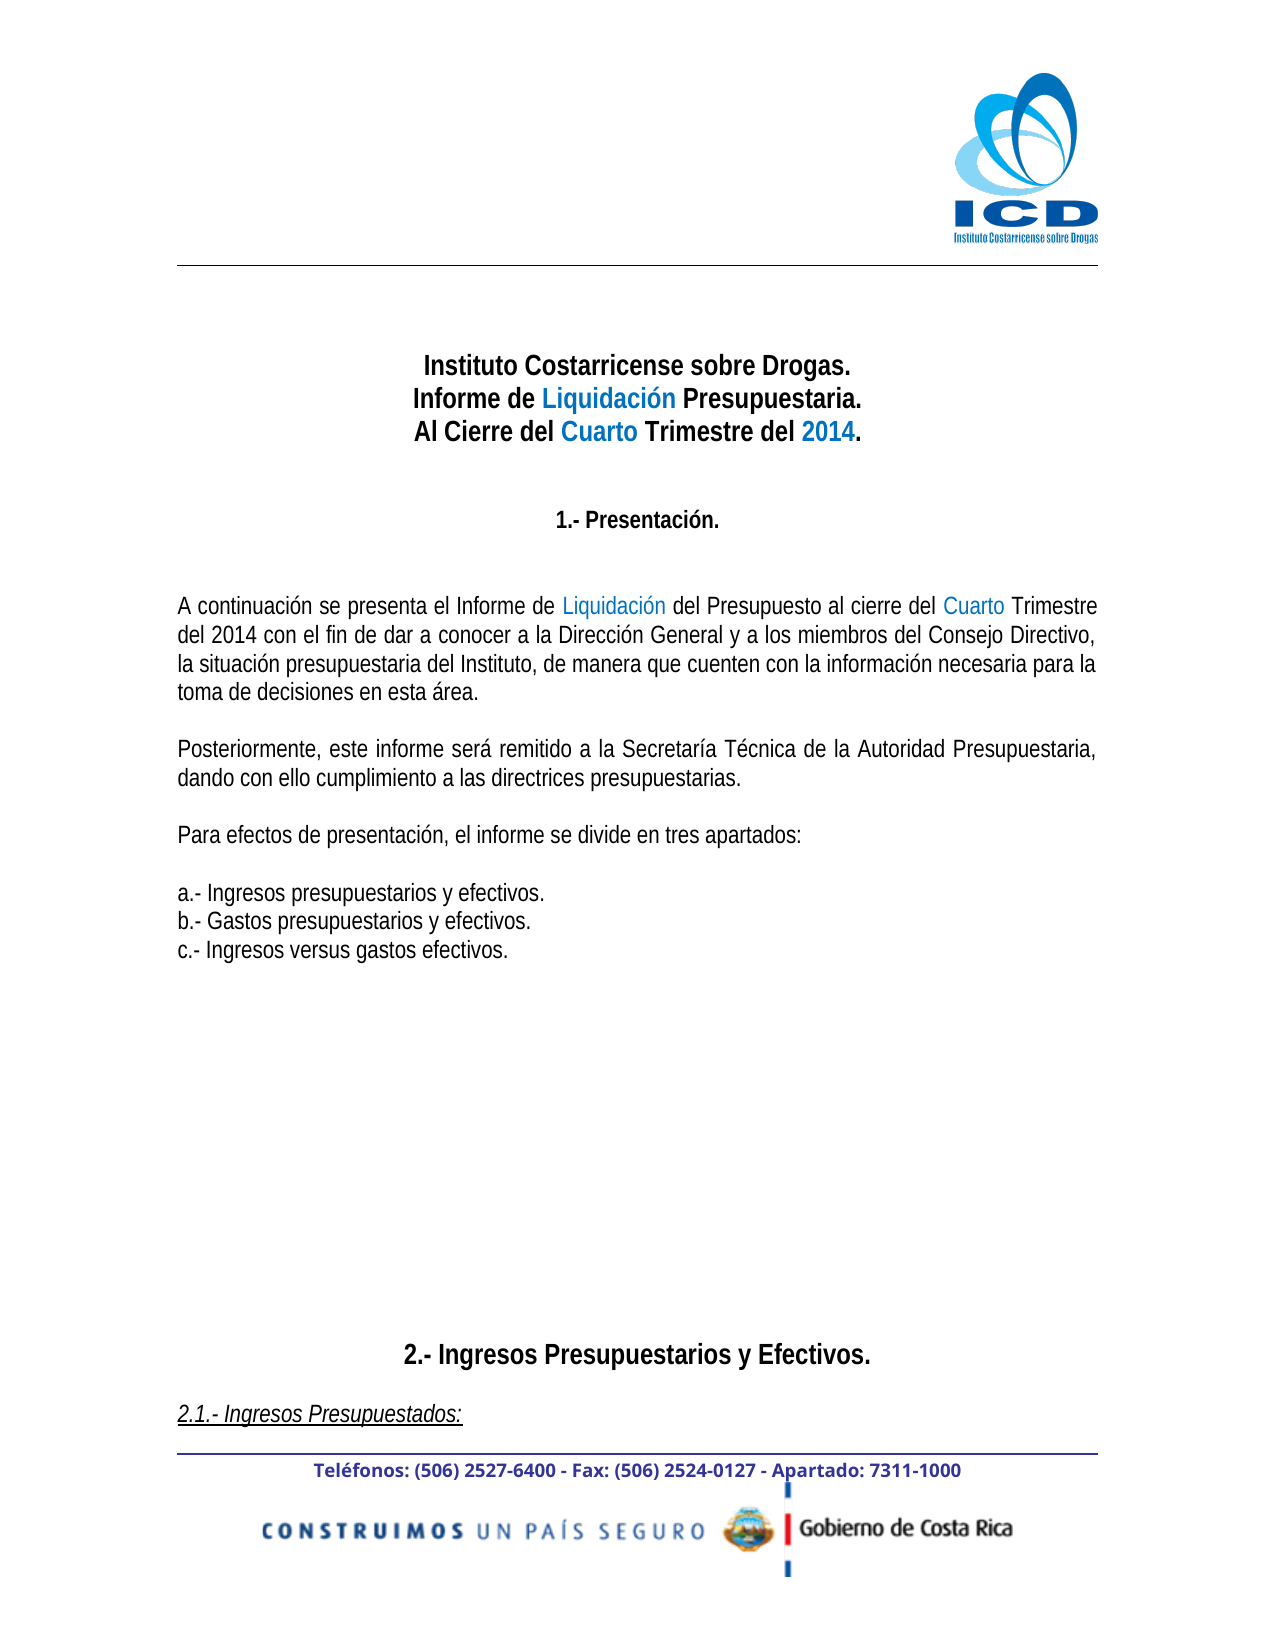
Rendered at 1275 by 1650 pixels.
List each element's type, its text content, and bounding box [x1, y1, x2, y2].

text b.- Gastos presupuestarios y efectivos. [177, 906, 1098, 935]
text Al Cierre del Cuarto Trimestre del 2014. [177, 414, 1098, 448]
text 1.- Presentación. [177, 505, 1098, 534]
text Informe de Liquidación Presupuestaria. [177, 381, 1098, 414]
text c.- Ingresos versus gastos efectivos. [177, 935, 1098, 964]
text Instituto Costarricense sobre Drogas. [177, 348, 1098, 381]
text Posteriormente, este informe será remitido a la Secretaría Técnica de la Autoridad Presupuestaria, dando con ello cumplimiento a las directrices presupuestarias. [177, 734, 1098, 792]
text 2.1.- Ingresos Presupuestados: [177, 1399, 1098, 1428]
text 2.- Ingresos Presupuestarios y Efectivos. [177, 1337, 1098, 1371]
text A continuación se presenta el Informe de Liquidación del Presupuesto al cierre del Cuarto Trimestre del 2014 con el fin de dar a conocer a la Dirección General y a los miembros del Consejo Directivo, la situación presupuestaria del Instituto, de manera que cuenten con la información necesaria para la toma de decisiones en esta área. [177, 591, 1098, 706]
text a.- Ingresos presupuestarios y efectivos. [177, 878, 1098, 906]
text Para efectos de presentación, el informe se divide en tres apartados: [177, 820, 1098, 849]
